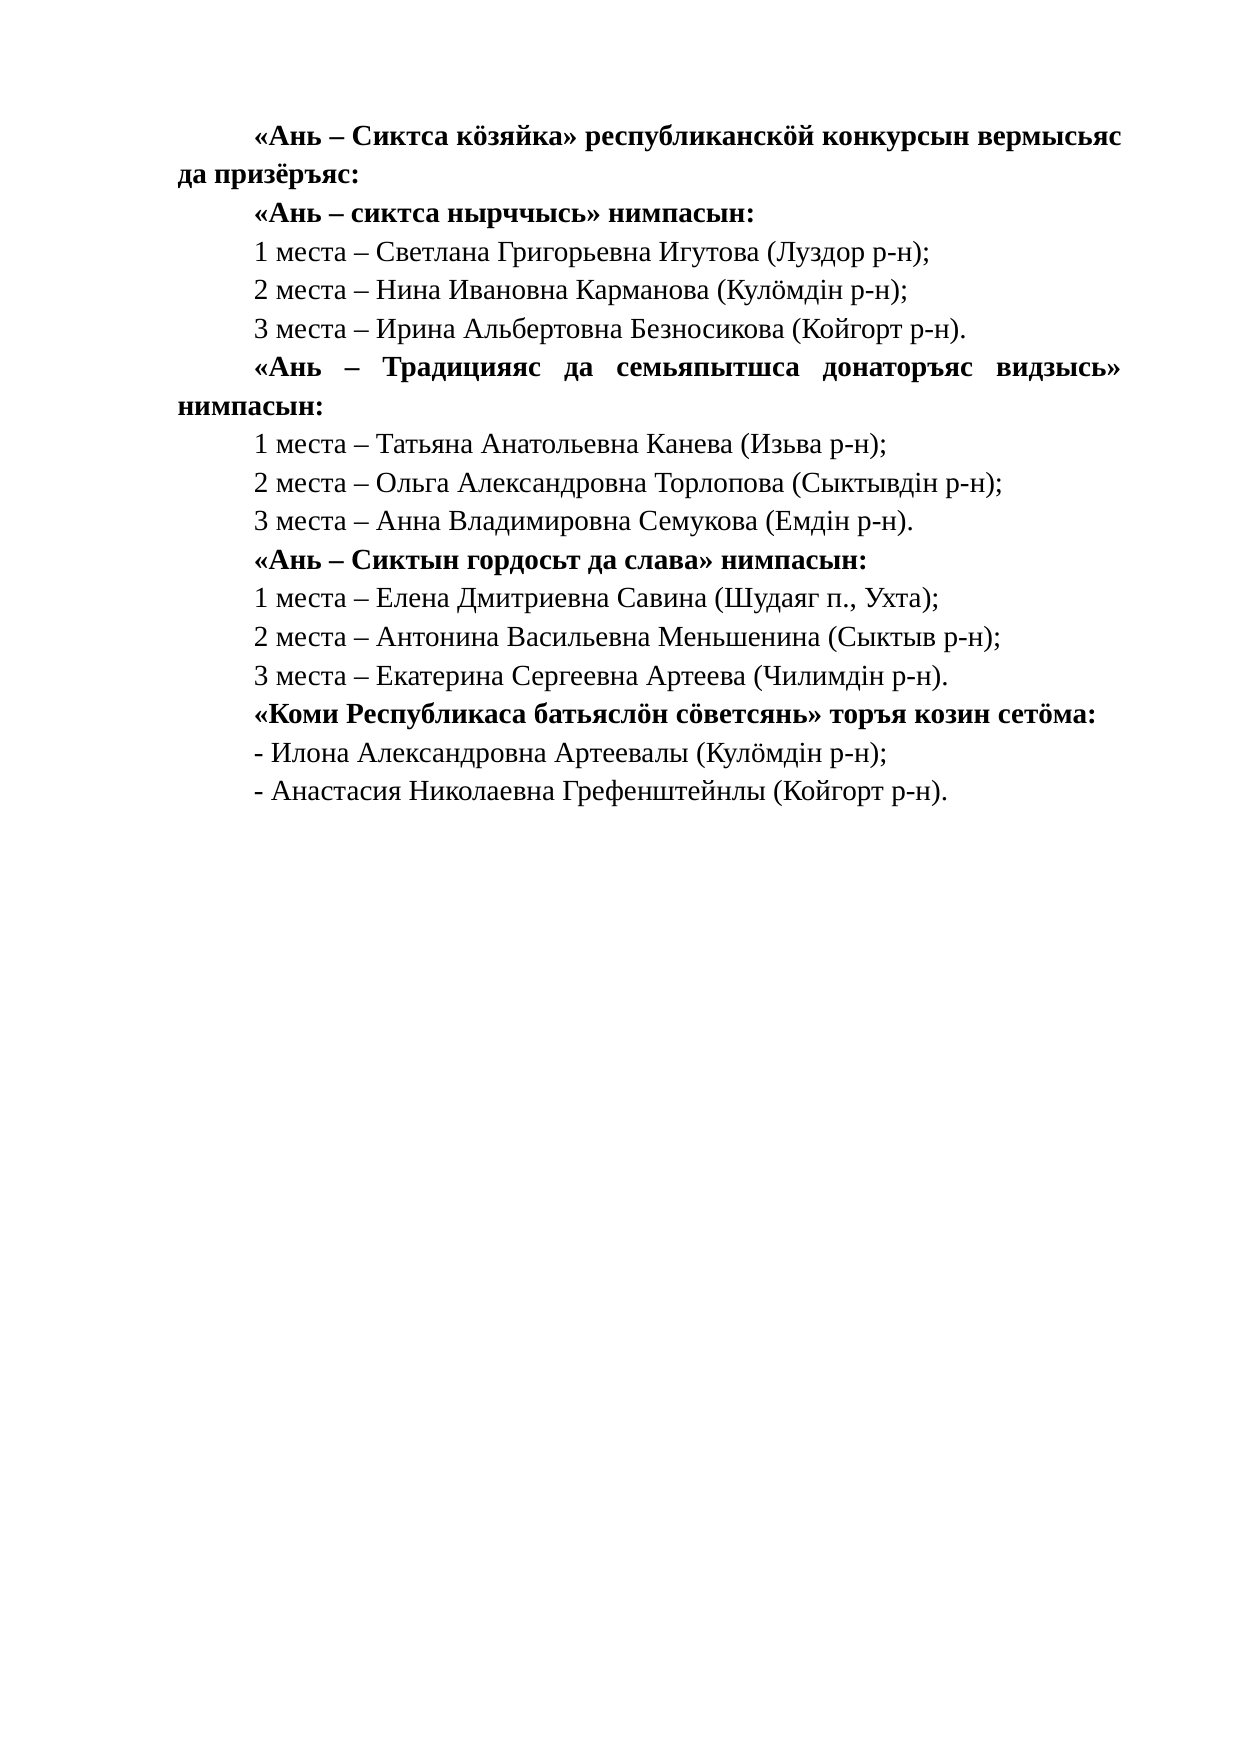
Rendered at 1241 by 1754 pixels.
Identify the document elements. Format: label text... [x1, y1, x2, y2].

text «Ань – Традицияяс да семьяпытшса донаторъяс видзысь» нимпасын: [177, 349, 1122, 421]
text 1 места – Татьяна Анатольевна Канева (Изьва р-н); [177, 426, 1122, 460]
text 2 места – Ольга Александровна Торлопова (Сыктывдін р-н); [177, 465, 1122, 498]
text - Илона Александровна Артеевалы (Кулӧмдін р-н); [177, 735, 1122, 768]
text «Ань – Сиктса кӧзяйка» республиканскӧй конкурсын вермысьяс да призёръяс: [177, 118, 1122, 190]
text 2 места – Антонина Васильевна Меньшенина (Сыктыв р-н); [177, 619, 1122, 653]
text 2 места – Нина Ивановна Карманова (Кулӧмдін р-н); [177, 272, 1122, 306]
text 3 места – Екатерина Сергеевна Артеева (Чилимдін р-н). [177, 658, 1122, 691]
text «Коми Республикаса батьяслӧн сӧветсянь» торъя козин сетӧма: [177, 696, 1122, 730]
text - Анастасия Николаевна Грефенштейнлы (Койгорт р-н). [177, 773, 1122, 807]
text 1 места – Елена Дмитриевна Савина (Шудаяг п., Ухта); [177, 581, 1122, 614]
text «Ань – Сиктын гордосьт да слава» нимпасын: [177, 542, 1122, 576]
text «Ань – сиктса нырччысь» нимпасын: [177, 195, 1122, 229]
text 3 места – Анна Владимировна Семукова (Емдін р-н). [177, 503, 1122, 537]
text 3 места – Ирина Альбертовна Безносикова (Койгорт р-н). [177, 311, 1122, 344]
text 1 места – Светлана Григорьевна Игутова (Луздор р-н); [177, 234, 1122, 267]
